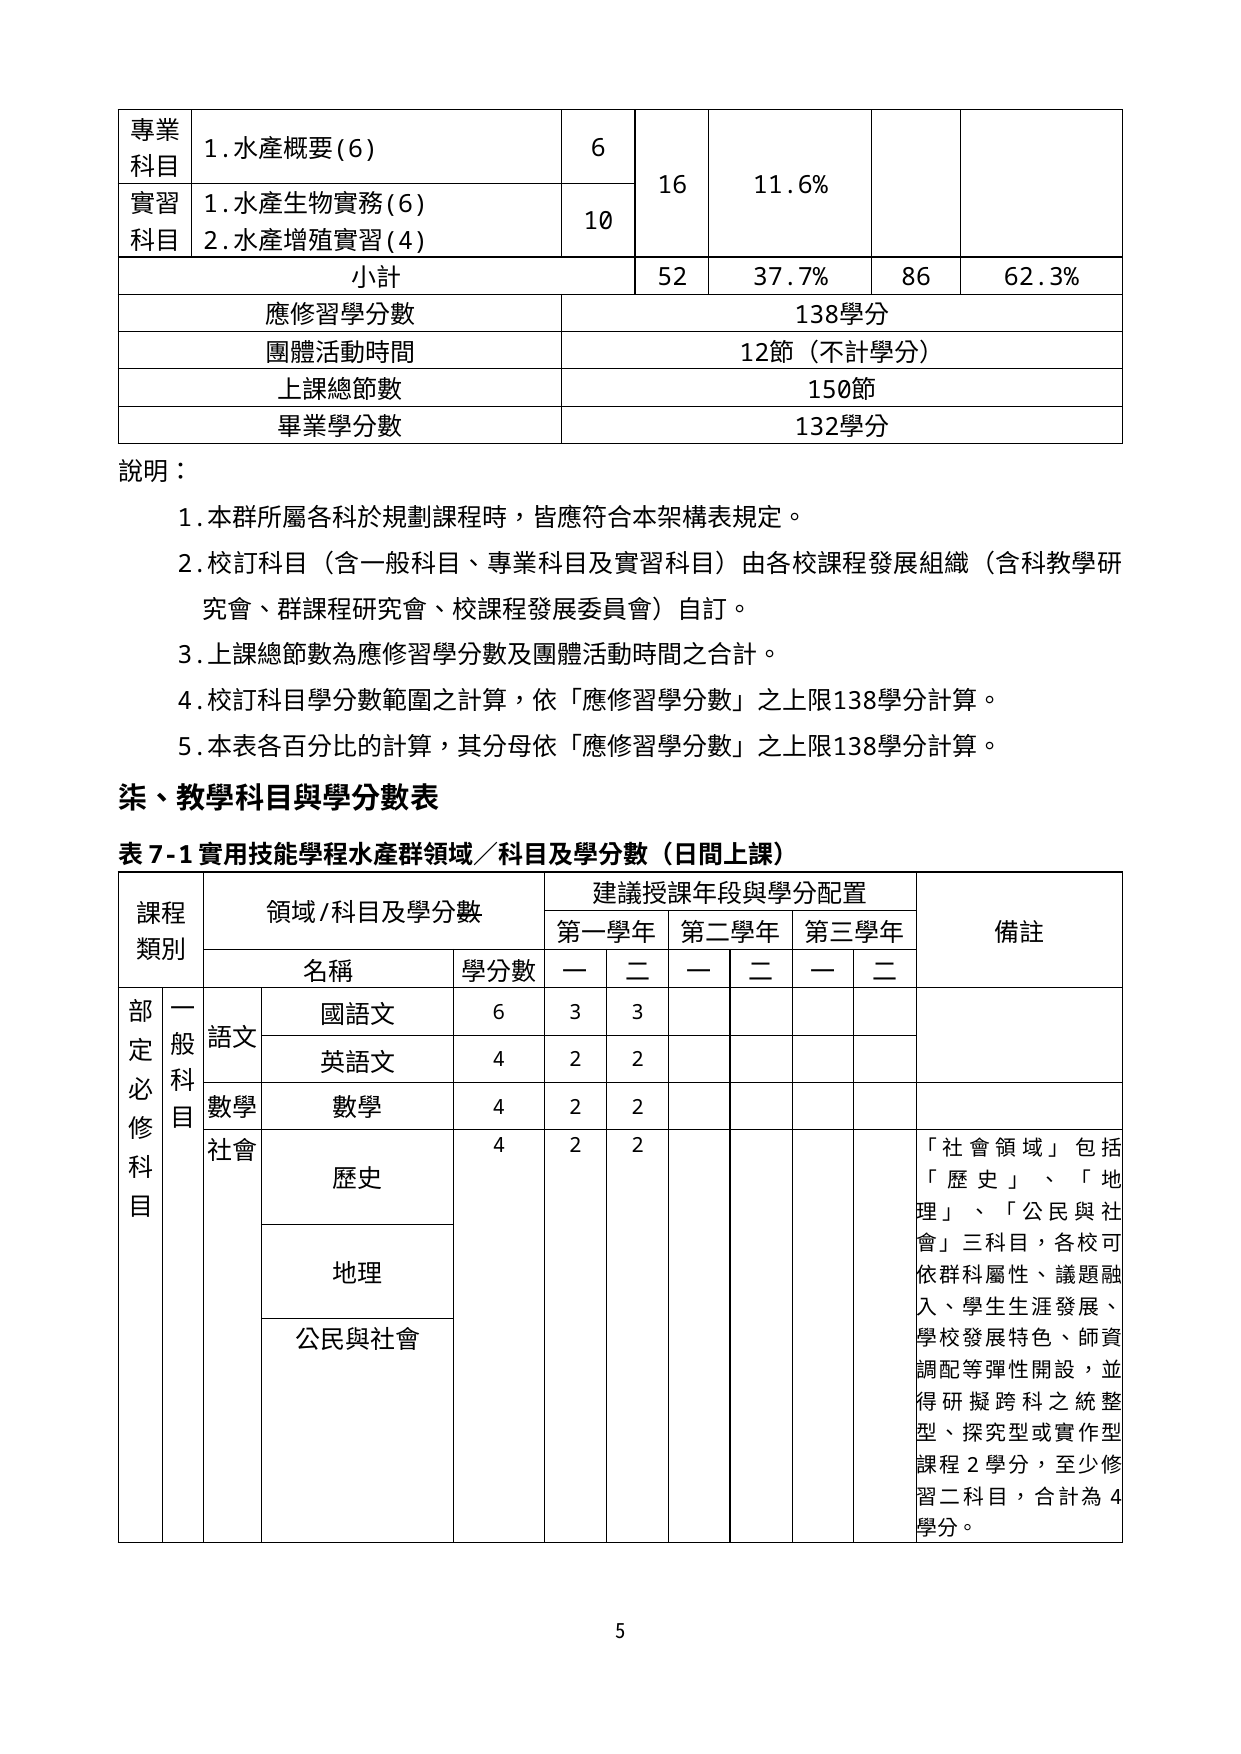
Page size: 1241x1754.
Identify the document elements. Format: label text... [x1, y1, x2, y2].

table_cell [793, 1130, 853, 1542]
table_cell 公民與社會 [262, 1319, 453, 1542]
text 5.本表各百分比的計算，其分母依「應修習學分數」之上限138學分計算。 [177, 719, 1122, 765]
table_cell 2 [545, 1083, 606, 1129]
table_cell 數學 [204, 1083, 261, 1129]
table_cell 一般科目 [163, 988, 203, 1542]
table_cell [793, 1036, 853, 1082]
table_cell 二 [854, 950, 916, 987]
table_cell 3 [607, 988, 668, 1034]
table_cell 1.水產生物實務(6) 2.水產增殖實習(4) [192, 184, 561, 256]
table_cell 專業科目 [119, 110, 191, 183]
table_cell [917, 1083, 1122, 1129]
table_cell [731, 1130, 792, 1542]
table_cell 132學分 [562, 407, 1122, 443]
table_cell 名稱 [204, 950, 453, 987]
table_cell 6 [562, 110, 634, 183]
subtitle 柒、教學科目與學分數表 [118, 772, 1122, 818]
table_cell 一 [545, 950, 606, 987]
table_cell [669, 988, 729, 1034]
table_cell 86 [872, 258, 960, 294]
table_cell 團體活動時間 [119, 332, 561, 368]
table_cell 2 [545, 1036, 606, 1082]
table_cell 6 [454, 988, 544, 1034]
table_cell [872, 110, 960, 256]
table_cell 一 [793, 950, 853, 987]
text 4.校訂科目學分數範圍之計算，依「應修習學分數」之上限138學分計算。 [177, 673, 1122, 719]
table_cell 第二學年 [669, 911, 792, 949]
table_header 建議授課年段與學分配置 [545, 873, 916, 910]
table_cell 3 [545, 988, 606, 1034]
table_cell 二 [731, 950, 792, 987]
text 表7-1實用技能學程水產群領域／科目及學分數（日間上課） [118, 826, 1122, 871]
table_cell 2 [545, 1130, 606, 1542]
table_cell 第一學年 [545, 911, 668, 949]
table_cell 52 [636, 258, 708, 294]
table_cell [793, 988, 853, 1034]
table_cell 第三學年 [793, 911, 916, 949]
table_cell [669, 1083, 729, 1129]
table_header 備註 [917, 873, 1122, 987]
table_cell [854, 1130, 916, 1542]
text 1.本群所屬各科於規劃課程時，皆應符合本架構表規定。 [177, 490, 1122, 536]
table_cell 國語文 [262, 988, 453, 1034]
table_cell 10 [562, 184, 634, 256]
table_cell 2 [607, 1130, 668, 1542]
table_cell [917, 988, 1122, 1082]
table_cell 數學 [262, 1083, 453, 1129]
table_cell 語文 [204, 988, 261, 1082]
table_cell [731, 1083, 792, 1129]
table_cell 138學分 [562, 295, 1122, 331]
table_cell 1.水產概要(6) [192, 110, 561, 183]
table_cell 地理 [262, 1225, 453, 1318]
table_cell 「社會領域」包括「歷史」、「地理」、「公民與社會」三科目，各校可依群科屬性、議題融入、學生生涯發展、學校發展特色、師資調配等彈性開設，並得研擬跨科之統整型、探究型或實作型課程2學分，至少修習二科目，合計為4學分。 [917, 1130, 1122, 1542]
table_cell 應修習學分數 [119, 295, 561, 331]
table_cell 150節 [562, 369, 1122, 406]
table_cell [731, 988, 792, 1034]
table_cell 二 [607, 950, 668, 987]
table_cell 歷史 [262, 1130, 453, 1224]
table_cell 4 [454, 1130, 544, 1542]
table_cell 畢業學分數 [119, 407, 561, 443]
table_header 領域/科目及學分數 [204, 873, 544, 949]
table_cell 英語文 [262, 1036, 453, 1082]
table_cell 4 [454, 1036, 544, 1082]
text 3.上課總節數為應修習學分數及團體活動時間之合計。 [177, 627, 1122, 673]
table_cell [854, 1083, 916, 1129]
table_cell 37.7% [709, 258, 871, 294]
table_cell 12節（不計學分） [562, 332, 1122, 368]
table_header 課程 類別 [119, 873, 203, 987]
table_cell 上課總節數 [119, 369, 561, 406]
table_cell [731, 1036, 792, 1082]
table_cell 11.6% [709, 110, 871, 256]
table_cell 4 [454, 1083, 544, 1129]
table_cell 16 [636, 110, 708, 256]
table_cell 社會 [204, 1130, 261, 1542]
table_cell [793, 1083, 853, 1129]
table_cell [669, 1130, 729, 1542]
table_cell [669, 1036, 729, 1082]
table_cell 實習科目 [119, 184, 191, 256]
table_cell 62.3% [961, 258, 1122, 294]
table_cell 小計 [119, 258, 634, 294]
table_cell 一 [669, 950, 729, 987]
table_cell [961, 110, 1122, 256]
table_cell 2 [607, 1083, 668, 1129]
table_cell [854, 988, 916, 1034]
table_cell [854, 1036, 916, 1082]
table_cell 2 [607, 1036, 668, 1082]
text 2.校訂科目（含一般科目、專業科目及實習科目）由各校課程發展組織（含科教學研究會、群課程研究會、校課程發展委員會）自訂。 [177, 536, 1122, 627]
text 說明： [118, 444, 1122, 490]
table_cell 學分數 [454, 950, 544, 987]
table_cell 部定必修科目 [119, 988, 162, 1542]
